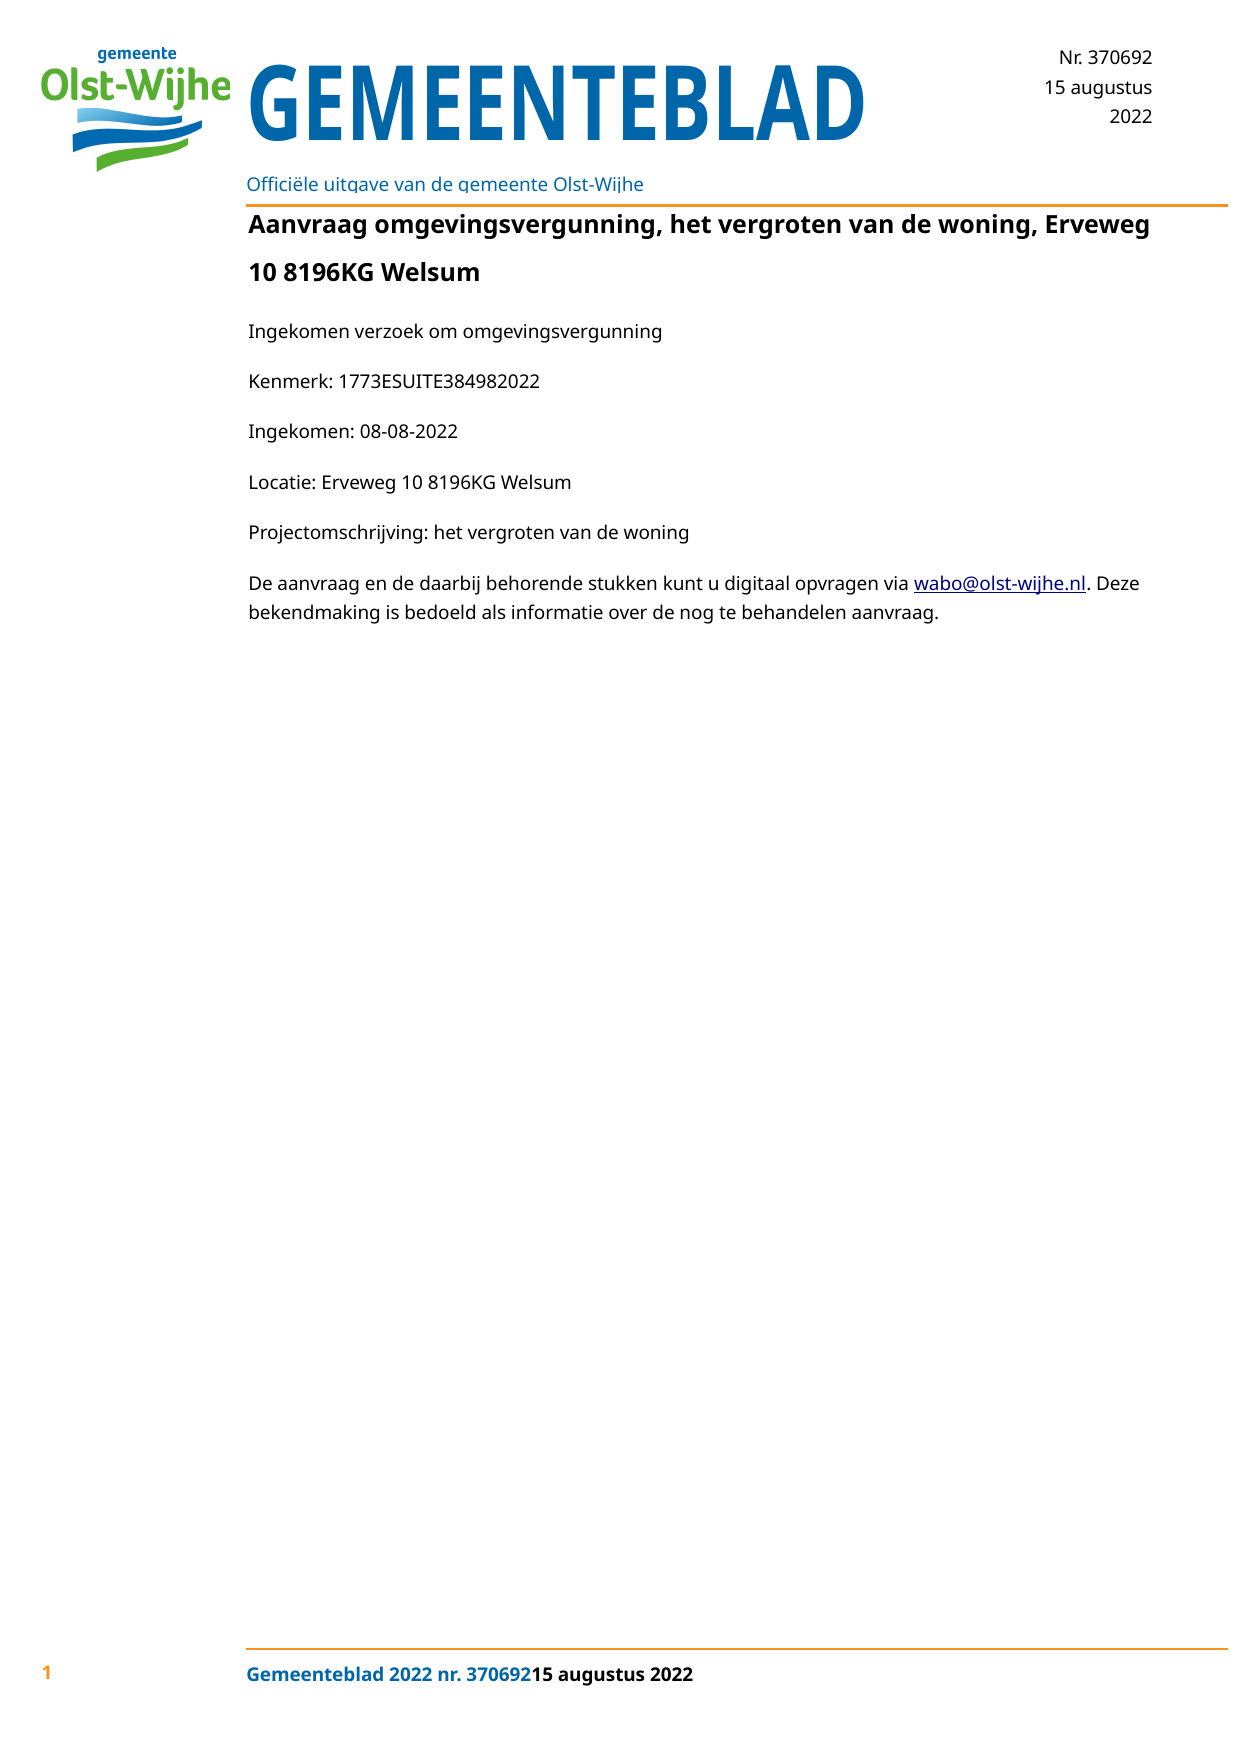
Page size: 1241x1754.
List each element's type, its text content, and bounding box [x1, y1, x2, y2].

text Kenmerk: 1773ESUITE384982022 [248, 368, 1152, 394]
text De aanvraag en de daarbij behorende stukken kunt u digitaal opvragen via wabo@olst-wijhe.nl. Deze bekendmaking is bedoeld als informatie over de nog te behandelen aanvraag. [248, 570, 1152, 625]
text Projectomschrijving: het vergroten van de woning [248, 519, 1152, 545]
picture [41, 47, 231, 172]
text Aanvraag omgevingsvergunning, het vergroten van de woning, Erveweg 10 8196KG Welsum [248, 207, 1152, 288]
text Ingekomen: 08-08-2022 [248, 419, 1152, 444]
text Ingekomen verzoek om omgevingsvergunning [248, 318, 1152, 344]
text Locatie: Erveweg 10 8196KG Welsum [248, 469, 1152, 495]
